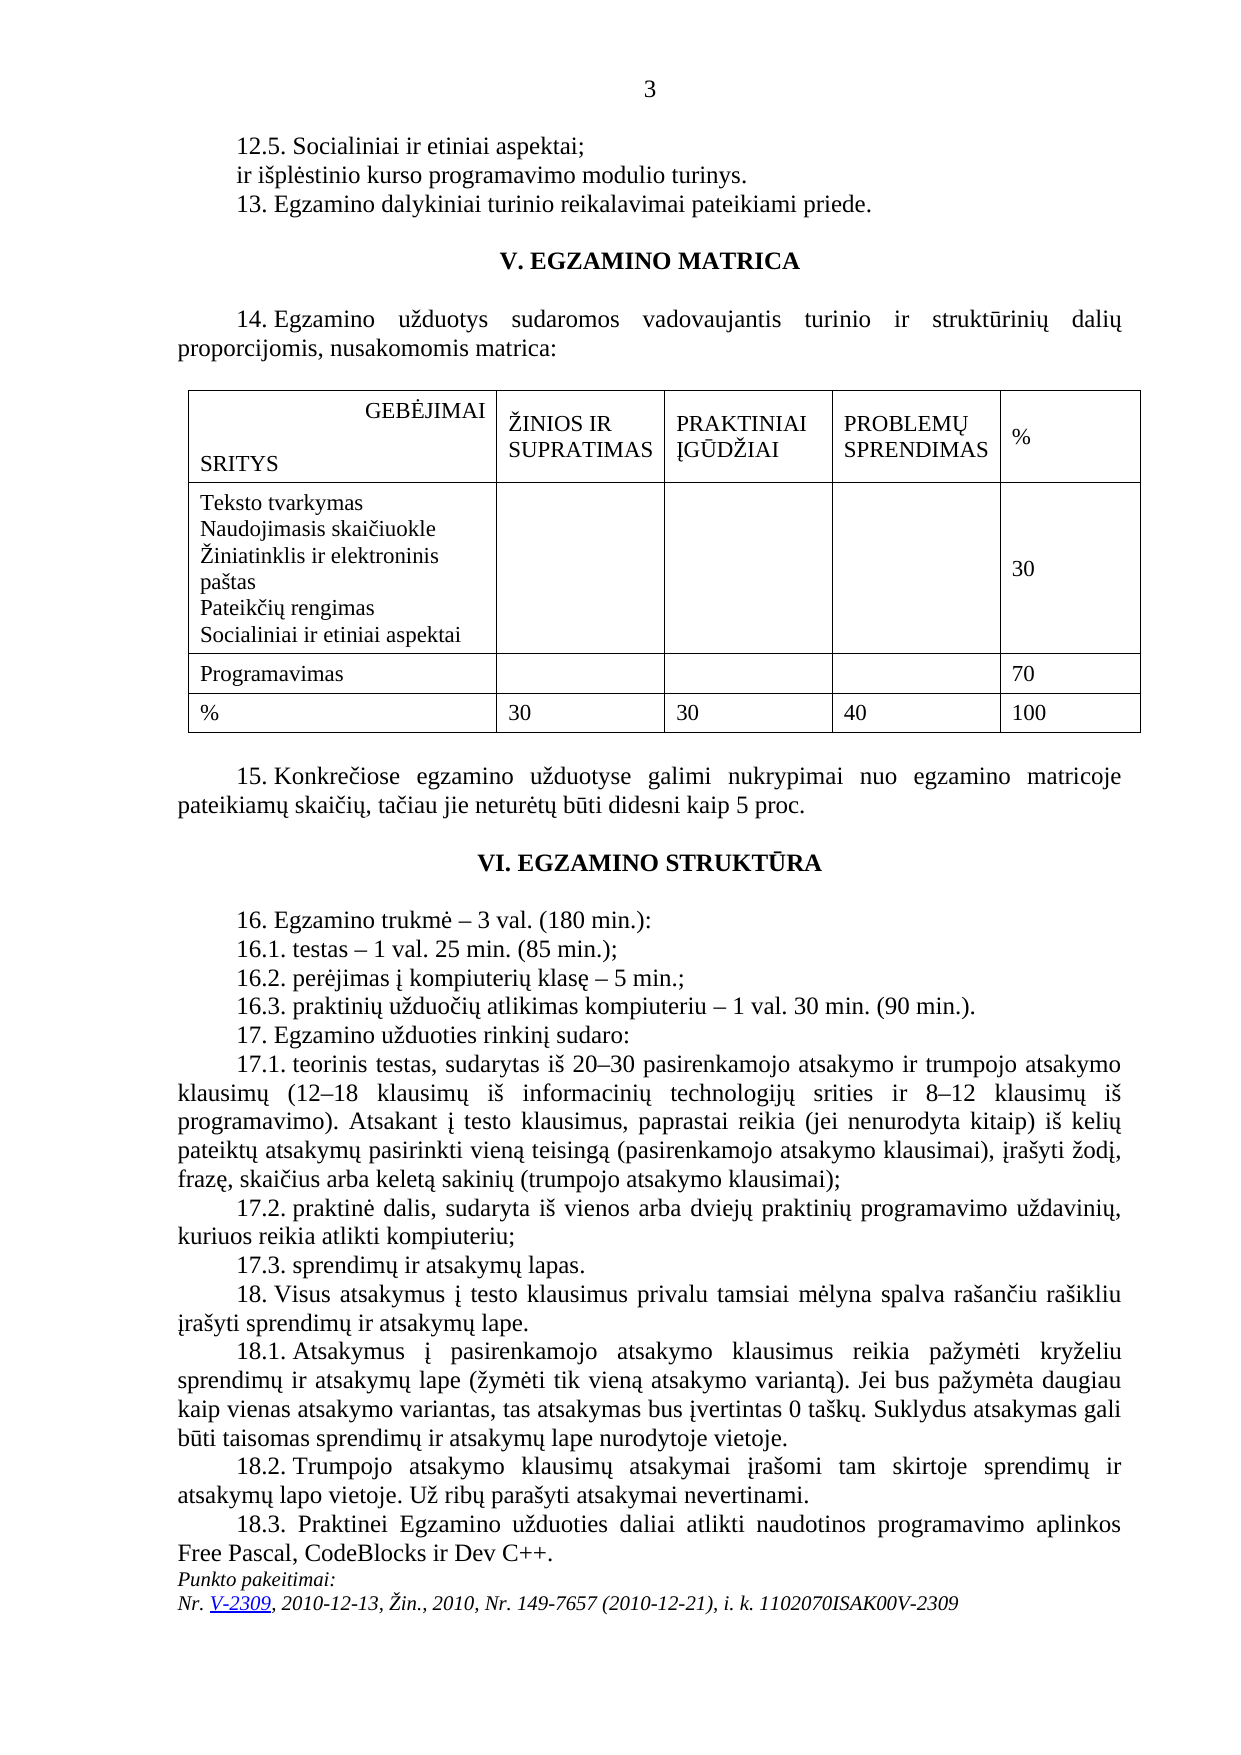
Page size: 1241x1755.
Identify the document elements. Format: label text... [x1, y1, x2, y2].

text 16.2. perėjimas į kompiuterių klasę – 5 min.; [177, 963, 1122, 991]
text VI. EGZAMINO STRUKTŪRA [177, 848, 1122, 876]
table_cell [833, 483, 1000, 653]
table_header GEBĖJIMAI SRITYS [189, 391, 496, 482]
text 13. Egzamino dalykiniai turinio reikalavimai pateikiami priede. [177, 189, 1122, 218]
text 18. Visus atsakymus į testo klausimus privalu tamsiai mėlyna spalva rašančiu rašikliu įrašyti sprendimų ir atsakymų lape. [177, 1279, 1122, 1336]
text 18.3. Praktinei Egzamino užduoties daliai atlikti naudotinos programavimo aplinkos Free Pascal, CodeBlocks ir Dev C++. [177, 1509, 1122, 1566]
table_cell 30 [1001, 483, 1140, 653]
text Punkto pakeitimai: [177, 1566, 1122, 1591]
table_cell Teksto tvarkymas Naudojimasis skaičiuokle Žiniatinklis ir elektroninis paštas Pateikčių rengimas Socialiniai ir etiniai aspektai [189, 483, 496, 653]
table_header PROBLEMŲ SPRENDIMAS [833, 391, 1000, 482]
text 18.2. Trumpojo atsakymo klausimų atsakymai įrašomi tam skirtoje sprendimų ir atsakymų lapo vietoje. Už ribų parašyti atsakymai nevertinami. [177, 1451, 1122, 1509]
table_cell 30 [497, 694, 664, 732]
text Nr. V-2309, 2010-12-13, Žin., 2010, Nr. 149-7657 (2010-12-21), i. k. 1102070ISAK00V-2309 [177, 1591, 1122, 1614]
text 17. Egzamino užduoties rinkinį sudaro: [177, 1020, 1122, 1049]
text 14. Egzamino užduotys sudaromos vadovaujantis turinio ir struktūrinių dalių proporcijomis, nusakomomis matrica: [177, 304, 1122, 361]
table_cell Programavimas [189, 654, 496, 692]
text 16.3. praktinių užduočių atlikimas kompiuteriu – 1 val. 30 min. (90 min.). [177, 991, 1122, 1020]
text 12.5. Socialiniai ir etiniai aspektai; [177, 131, 1122, 160]
text 17.3. sprendimų ir atsakymų lapas. [177, 1250, 1122, 1279]
table_cell 70 [1001, 654, 1140, 692]
table_cell % [189, 694, 496, 732]
table_cell [497, 483, 664, 653]
text 17.2. praktinė dalis, sudaryta iš vienos arba dviejų praktinių programavimo uždavinių, kuriuos reikia atlikti kompiuteriu; [177, 1193, 1122, 1250]
table_cell 30 [665, 694, 832, 732]
table_cell [665, 654, 832, 692]
table_cell [833, 654, 1000, 692]
table_cell 40 [833, 694, 1000, 732]
text 17.1. teorinis testas, sudarytas iš 20–30 pasirenkamojo atsakymo ir trumpojo atsakymo klausimų (12–18 klausimų iš informacinių technologijų srities ir 8–12 klausimų iš programavimo). Atsakant į testo klausimus, paprastai reikia (jei nenurodyta kitaip) iš kelių pateiktų atsakymų pasirinkti vieną teisingą (pasirenkamojo atsakymo klausimai), įrašyti žodį, frazę, skaičius arba keletą sakinių (trumpojo atsakymo klausimai); [177, 1049, 1122, 1193]
table_header ŽINIOS IR SUPRATIMAS [497, 391, 664, 482]
text 16. Egzamino trukmė – 3 val. (180 min.): [177, 905, 1122, 934]
text 18.1. Atsakymus į pasirenkamojo atsakymo klausimus reikia pažymėti kryželiu sprendimų ir atsakymų lape (žymėti tik vieną atsakymo variantą). Jei bus pažymėta daugiau kaip vienas atsakymo variantas, tas atsakymas bus įvertintas 0 taškų. Suklydus atsakymas gali būti taisomas sprendimų ir atsakymų lape nurodytoje vietoje. [177, 1336, 1122, 1451]
table_header % [1001, 391, 1140, 482]
text 16.1. testas – 1 val. 25 min. (85 min.); [177, 934, 1122, 963]
table_cell [497, 654, 664, 692]
text V. EGZAMINO MATRICA [177, 246, 1122, 275]
table_header PRAKTINIAI ĮGŪDŽIAI [665, 391, 832, 482]
table_cell 100 [1001, 694, 1140, 732]
table_cell [665, 483, 832, 653]
text ir išplėstinio kurso programavimo modulio turinys. [177, 160, 1122, 189]
text 15. Konkrečiose egzamino užduotyse galimi nukrypimai nuo egzamino matricoje pateikiamų skaičių, tačiau jie neturėtų būti didesni kaip 5 proc. [177, 761, 1122, 819]
